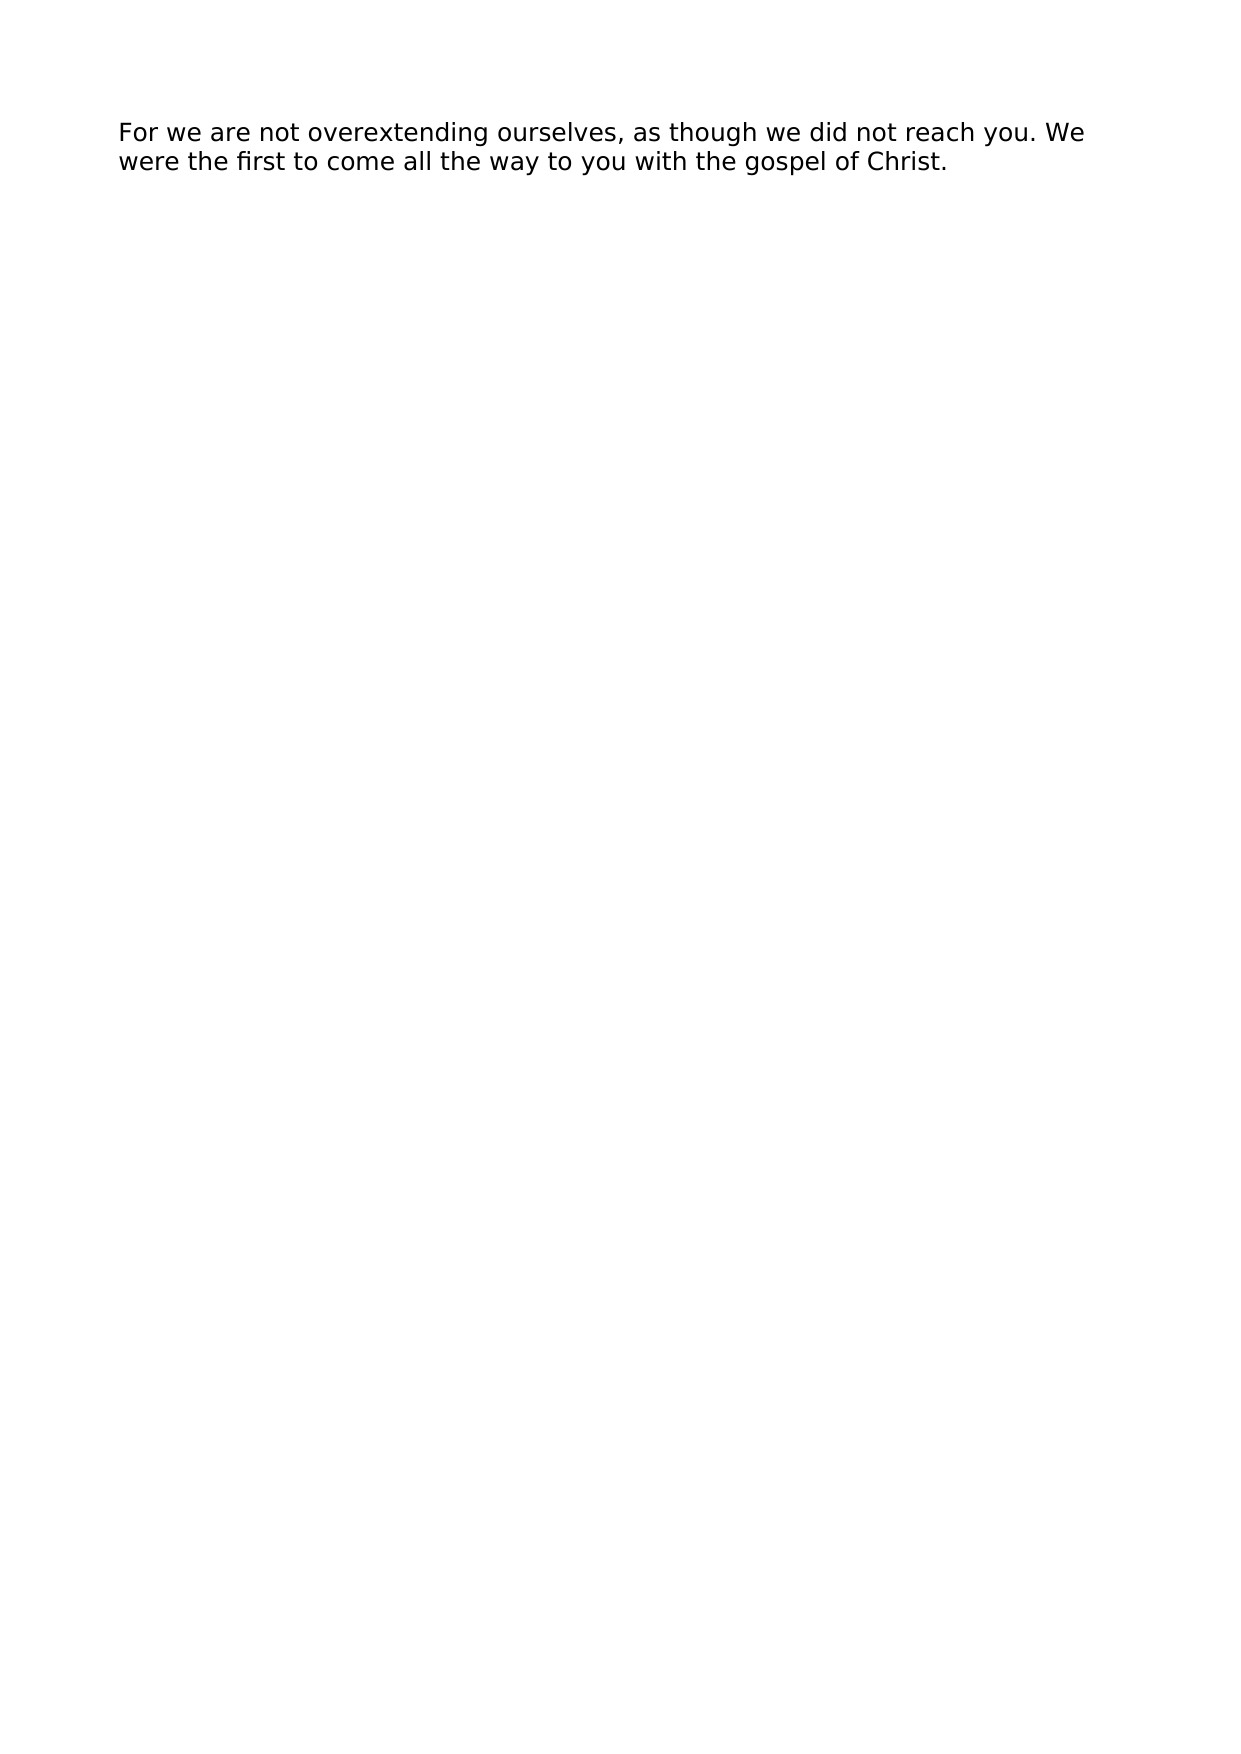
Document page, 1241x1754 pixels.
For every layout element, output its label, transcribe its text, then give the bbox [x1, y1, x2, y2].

text For we are not overextending ourselves, as though we did not reach you. We were the first to come all the way to you with the gospel of Christ. [118, 118, 1122, 176]
